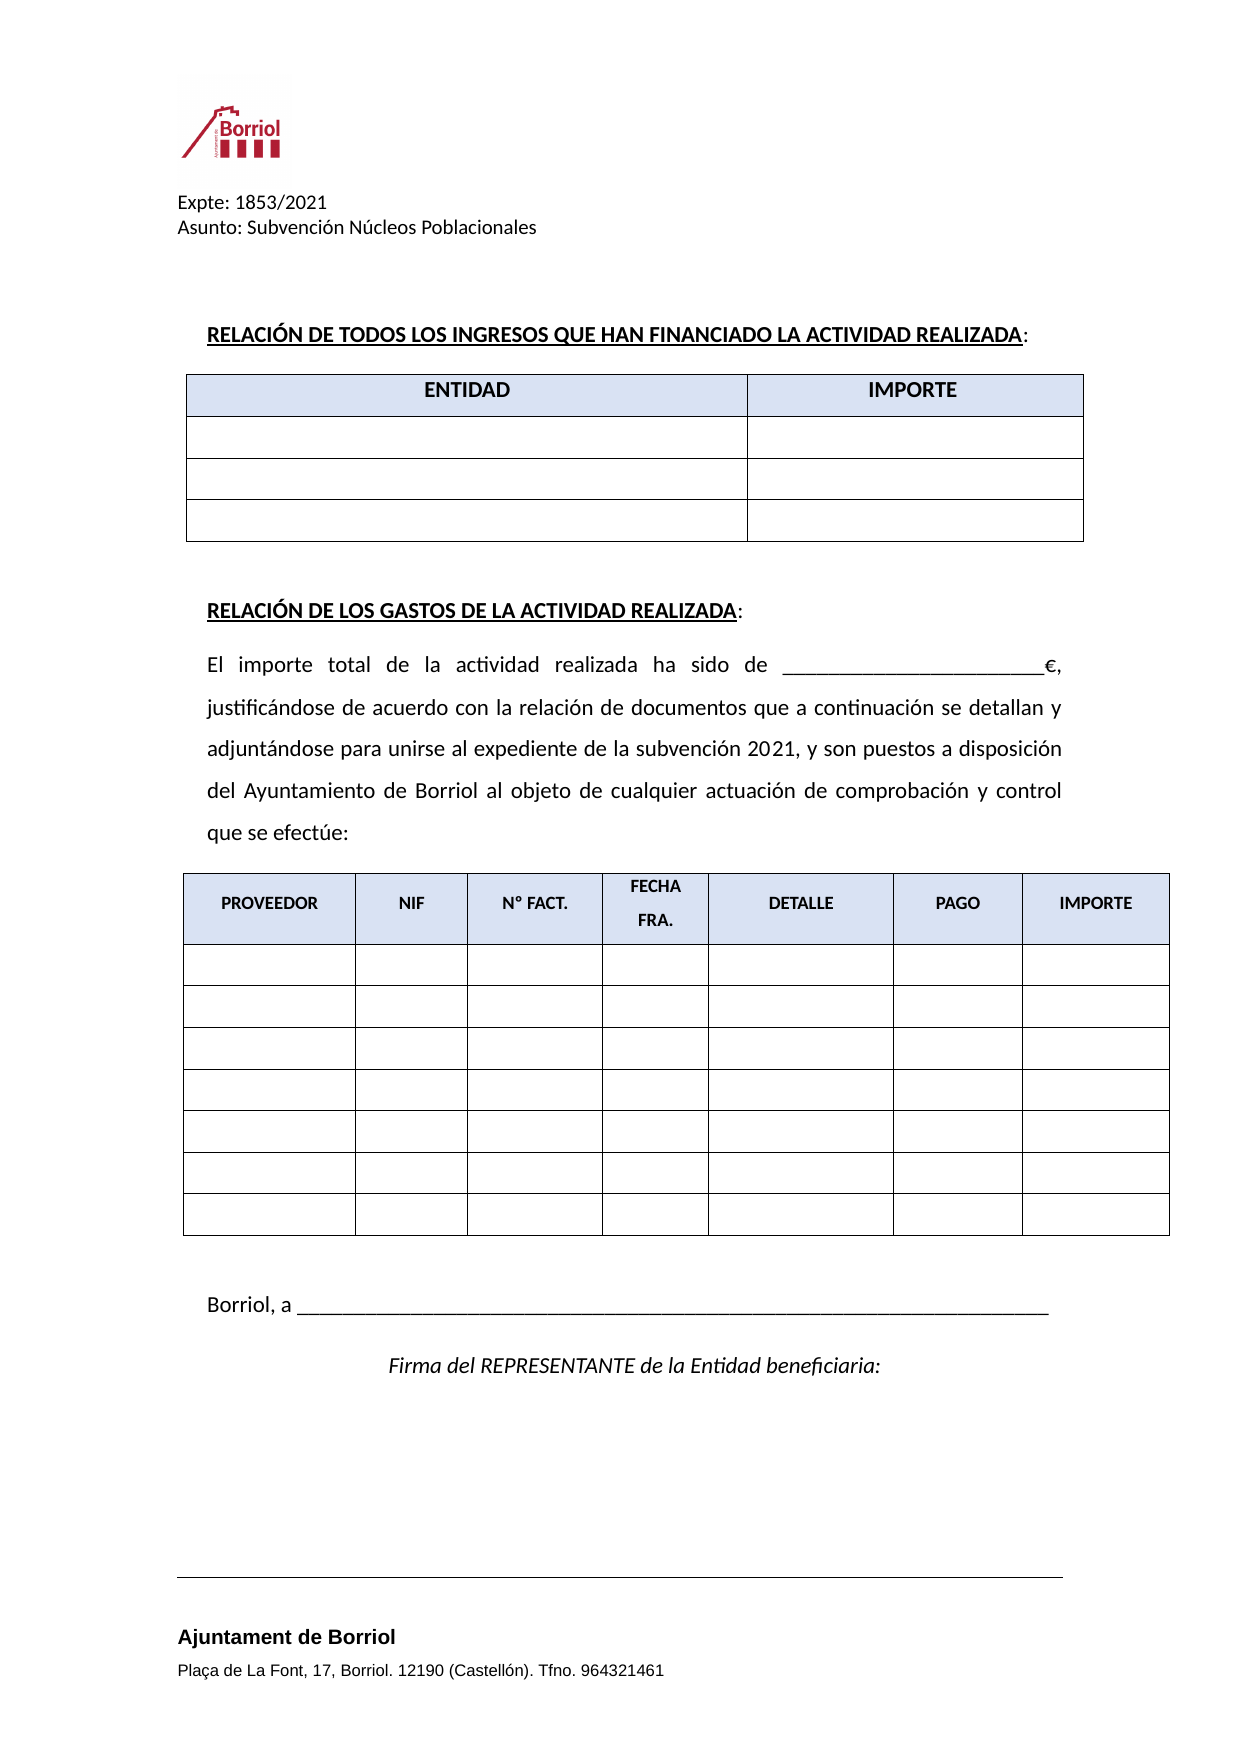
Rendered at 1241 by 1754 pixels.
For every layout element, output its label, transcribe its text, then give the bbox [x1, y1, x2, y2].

table_cell [356, 1111, 467, 1152]
table_cell [709, 1153, 893, 1193]
table_cell [603, 986, 708, 1027]
table_header IMPORTE [1023, 874, 1169, 944]
table_cell [468, 1070, 602, 1110]
text El importe total de la actividad realizada ha sido de _______________________€, justificándose de acuerdo con la relación de documentos que a continuación se detallan y adjuntándose para unirse al expediente de la subvención 2021, y son puestos a disposición del Ayuntamiento de Borriol al objeto de cualquier actuación de comprobación y control que se efectúe: [207, 651, 1063, 847]
table_header DETALLE [709, 874, 893, 944]
table_cell [468, 1194, 602, 1235]
table_cell [184, 1028, 355, 1068]
table_cell [356, 1194, 467, 1235]
table_header PAGO [894, 874, 1022, 944]
table_cell [356, 1153, 467, 1193]
table_cell [184, 1070, 355, 1110]
table_cell [709, 1111, 893, 1152]
table_cell [603, 1070, 708, 1110]
table_cell [356, 1070, 467, 1110]
table_cell [187, 500, 747, 541]
table_cell [603, 1153, 708, 1193]
text RELACIÓN DE TODOS LOS INGRESOS QUE HAN FINANCIADO LA ACTIVIDAD REALIZADA: [207, 320, 1063, 348]
picture [177, 74, 292, 189]
table_cell [184, 1153, 355, 1193]
table_cell [1023, 1070, 1169, 1110]
text Borriol, a __________________________________________________________________ [207, 1290, 1063, 1318]
table_cell [709, 1070, 893, 1110]
table_cell [356, 986, 467, 1027]
table_cell [1023, 1111, 1169, 1152]
table_cell [1023, 1028, 1169, 1068]
table_cell [894, 1111, 1022, 1152]
table_cell [468, 1153, 602, 1193]
table_cell [603, 1111, 708, 1152]
table_cell [894, 1194, 1022, 1235]
table_cell [184, 1194, 355, 1235]
table_cell [603, 1194, 708, 1235]
table_header ENTIDAD [187, 375, 747, 416]
table_header FECHA FRA. [603, 874, 708, 944]
table_cell [468, 1028, 602, 1068]
table_cell [184, 1111, 355, 1152]
table_cell [187, 417, 747, 457]
table_cell [894, 1153, 1022, 1193]
table_cell [187, 459, 747, 499]
table_cell [356, 945, 467, 985]
table_cell [709, 986, 893, 1027]
table_cell [894, 986, 1022, 1027]
table_cell [709, 1194, 893, 1235]
table_header PROVEEDOR [184, 874, 355, 944]
table_cell [748, 459, 1083, 499]
text RELACIÓN DE LOS GASTOS DE LA ACTIVIDAD REALIZADA: [207, 596, 1063, 624]
table_cell [468, 1111, 602, 1152]
table_cell [184, 986, 355, 1027]
text Firma del REPRESENTANTE de la Entidad beneficiaria: [207, 1351, 1063, 1379]
table_cell [1023, 1194, 1169, 1235]
table_cell [468, 986, 602, 1027]
table_header IMPORTE [748, 375, 1083, 416]
table_cell [894, 1028, 1022, 1068]
table_cell [1023, 945, 1169, 985]
table_cell [894, 1070, 1022, 1110]
table_cell [603, 945, 708, 985]
table_cell [748, 417, 1083, 457]
table_cell [1023, 986, 1169, 1027]
table_cell [709, 945, 893, 985]
table_cell [709, 1028, 893, 1068]
table_header Nº FACT. [468, 874, 602, 944]
table_cell [603, 1028, 708, 1068]
table_cell [184, 945, 355, 985]
table_header NIF [356, 874, 467, 944]
table_cell [356, 1028, 467, 1068]
table_cell [1023, 1153, 1169, 1193]
table_cell [894, 945, 1022, 985]
table_cell [468, 945, 602, 985]
table_cell [748, 500, 1083, 541]
